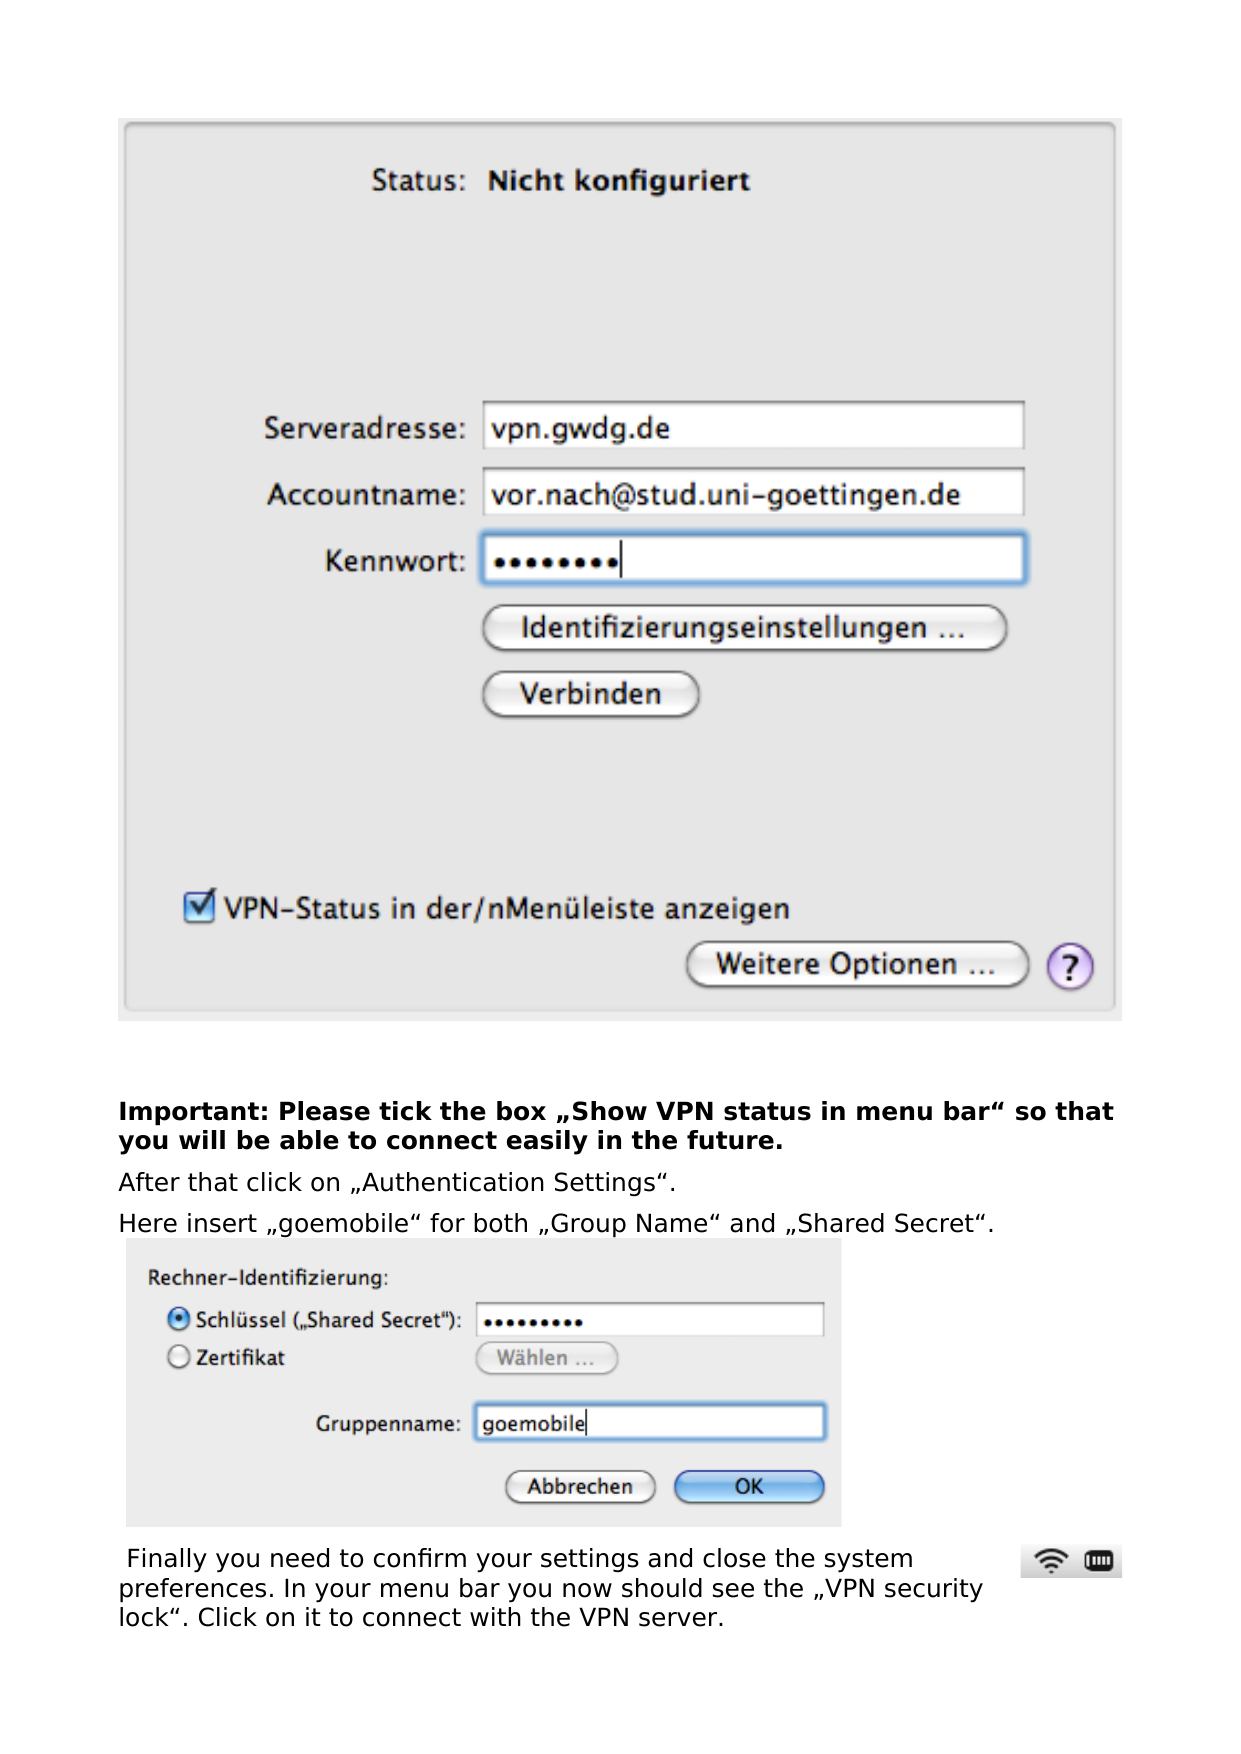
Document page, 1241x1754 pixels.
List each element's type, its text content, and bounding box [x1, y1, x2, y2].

text Finally you need to confirm your settings and close the system preferences. In your menu bar you now should see the „VPN security lock“. Click on it to connect with the VPN server. [118, 1545, 1122, 1632]
text Important: Please tick the box „Show VPN status in menu bar“ so that you will be able to connect easily in the future. [118, 1097, 1122, 1155]
text [118, 1021, 1122, 1084]
text Here insert „goemobile“ for both „Group Name“ and „Shared Secret“. [118, 1209, 1122, 1532]
picture [126, 1238, 842, 1527]
text After that click on „Authentication Settings“. [118, 1168, 1122, 1197]
picture [1020, 1544, 1123, 1578]
picture [118, 118, 1123, 1021]
